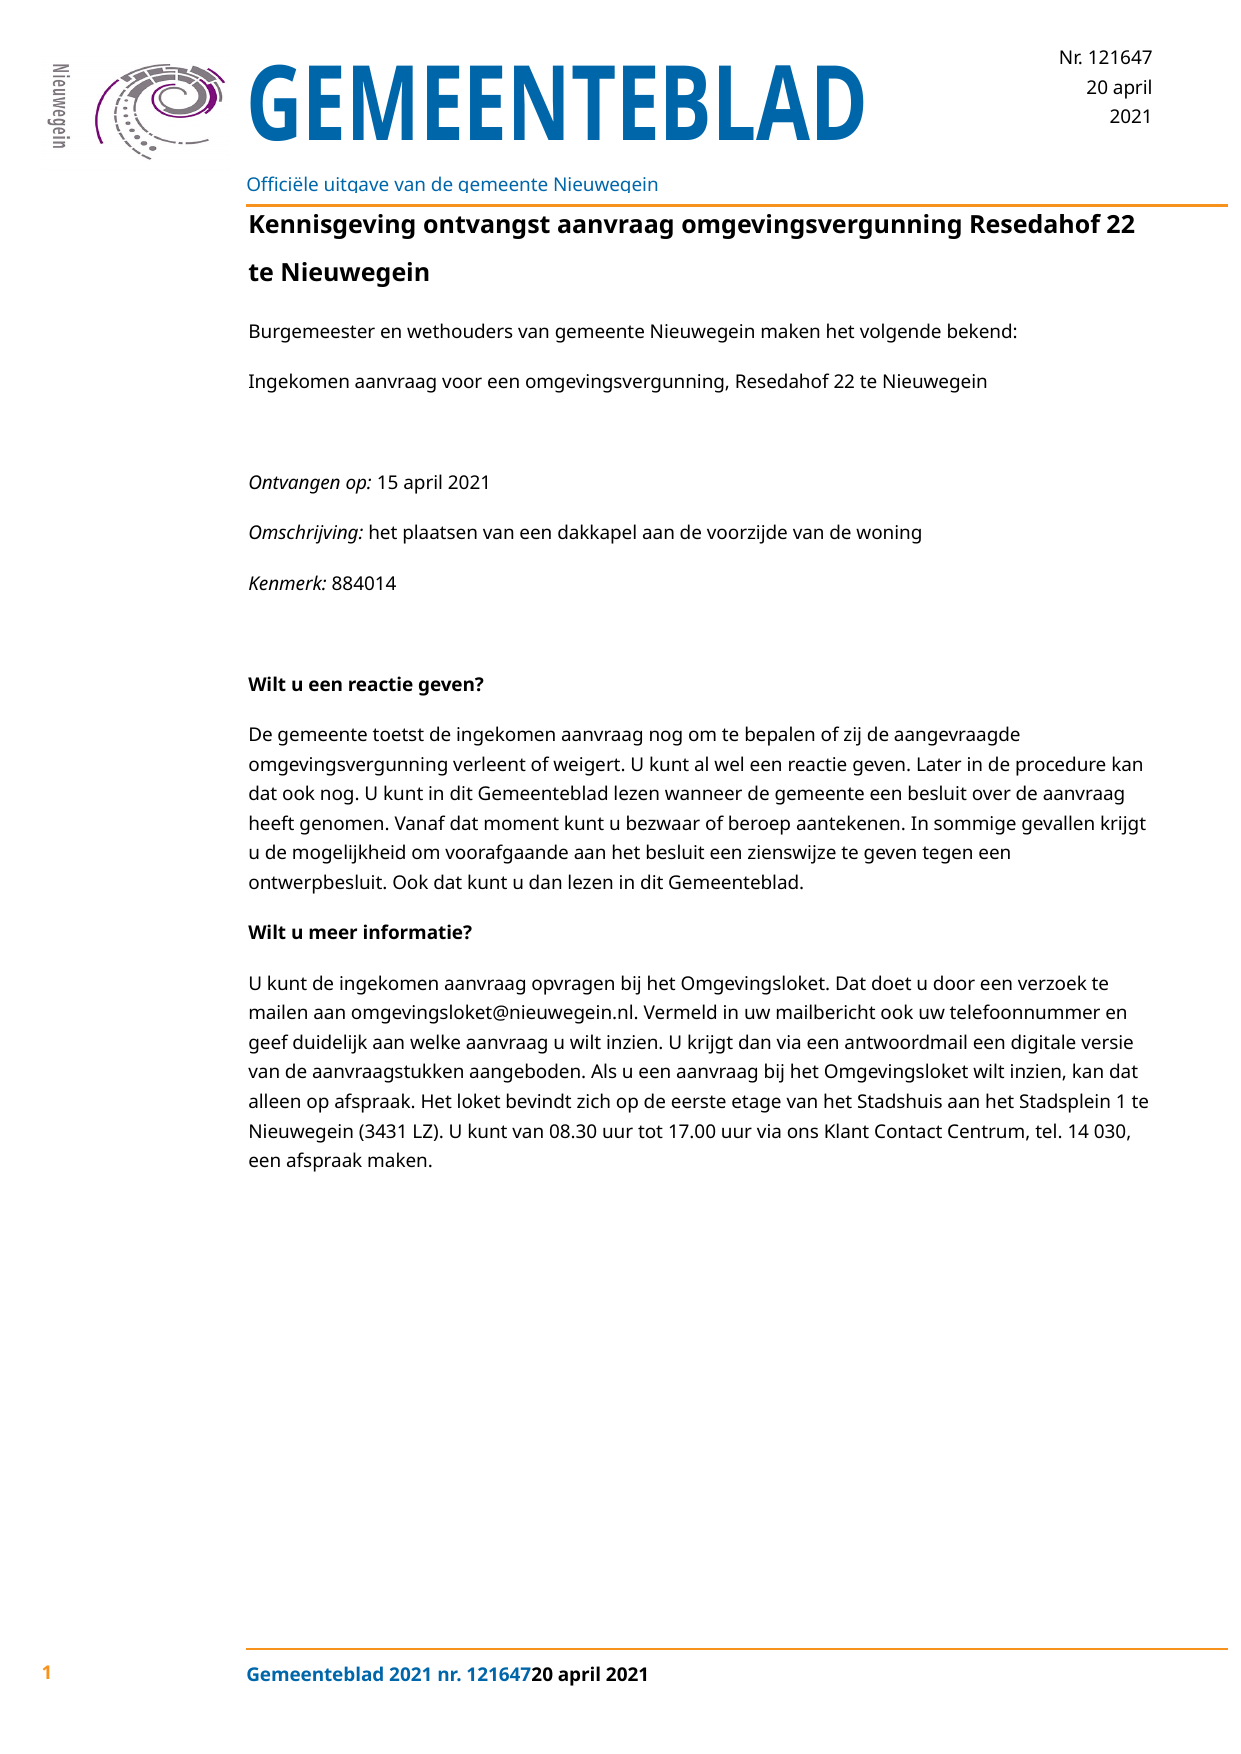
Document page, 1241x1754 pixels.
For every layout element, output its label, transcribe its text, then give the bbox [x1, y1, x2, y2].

text Omschrijving: het plaatsen van een dakkapel aan de voorzijde van de woning [248, 519, 1152, 545]
text U kunt de ingekomen aanvraag opvragen bij het Omgevingsloket. Dat doet u door een verzoek te mailen aan omgevingsloket@nieuwegein.nl. Vermeld in uw mailbericht ook uw telefoonnummer en geef duidelijk aan welke aanvraag u wilt inzien. U krijgt dan via een antwoordmail een digitale versie van de aanvraagstukken aangeboden. Als u een aanvraag bij het Omgevingsloket wilt inzien, kan dat alleen op afspraak. Het loket bevindt zich op de eerste etage van het Stadshuis aan het Stadsplein 1 te Nieuwegein (3431 LZ). U kunt van 08.30 uur tot 17.00 uur via ons Klant Contact Centrum, tel. 14 030, een afspraak maken. [248, 970, 1152, 1173]
text Kenmerk: 884014 [248, 570, 1152, 596]
text Burgemeester en wethouders van gemeente Nieuwegein maken het volgende bekend: [248, 318, 1152, 344]
text Wilt u meer informatie? [248, 919, 1152, 945]
text Kennisgeving ontvangst aanvraag omgevingsvergunning Resedahof 22 te Nieuwegein [248, 207, 1152, 288]
picture [41, 47, 231, 172]
text Wilt u een reactie geven? [248, 671, 1152, 697]
text Ontvangen op: 15 april 2021 [248, 469, 1152, 495]
text De gemeente toetst de ingekomen aanvraag nog om te bepalen of zij de aangevraagde omgevingsvergunning verleent of weigert. U kunt al wel een reactie geven. Later in de procedure kan dat ook nog. U kunt in dit Gemeenteblad lezen wanneer de gemeente een besluit over de aanvraag heeft genomen. Vanaf dat moment kunt u bezwaar of beroep aantekenen. In sommige gevallen krijgt u de mogelijkheid om voorafgaande aan het besluit een zienswijze te geven tegen een ontwerpbesluit. Ook dat kunt u dan lezen in dit Gemeenteblad. [248, 721, 1152, 895]
text Ingekomen aanvraag voor een omgevingsvergunning, Resedahof 22 te Nieuwegein [248, 368, 1152, 394]
